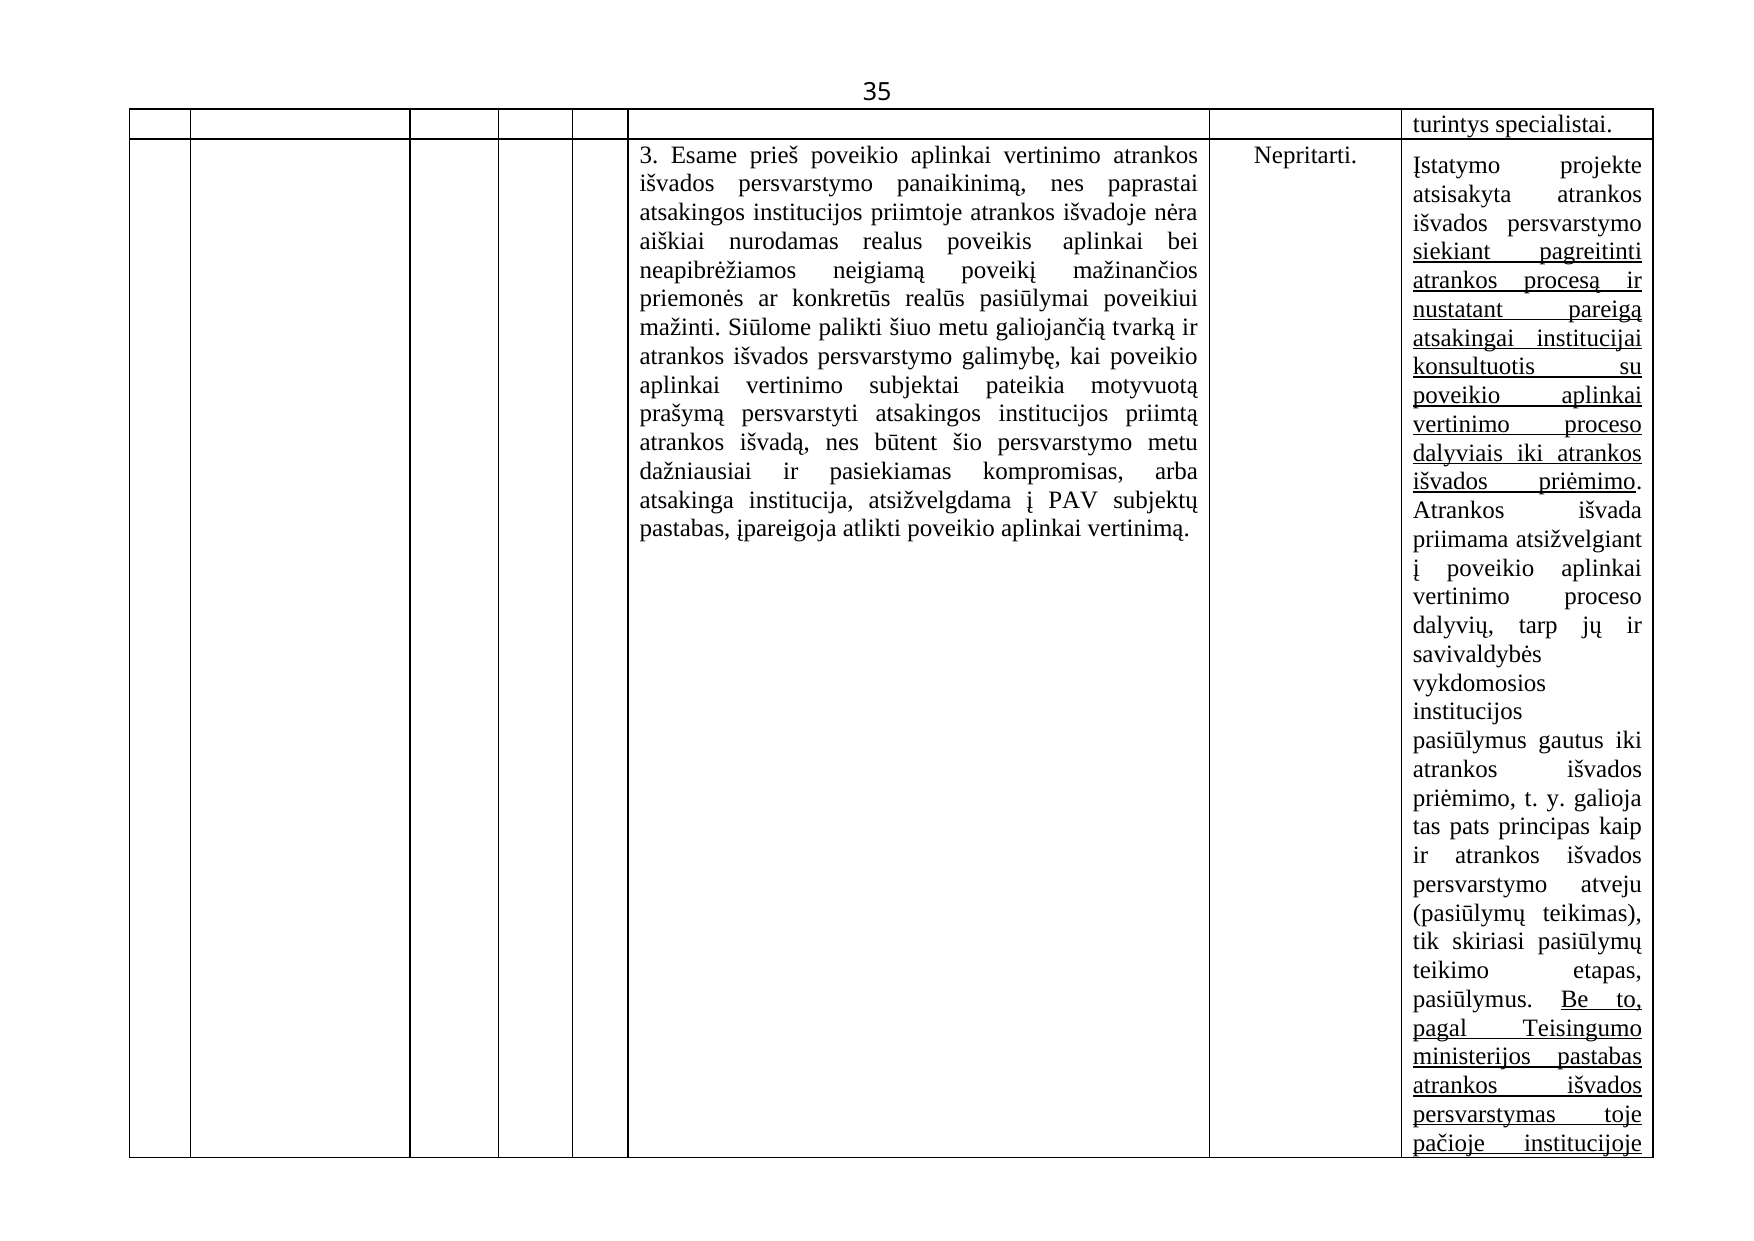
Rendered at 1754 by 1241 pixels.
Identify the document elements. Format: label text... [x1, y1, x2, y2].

table_cell [573, 110, 627, 138]
table_cell Įstatymo projekte atsisakyta atrankos išvados persvarstymo siekiant pagreitinti atrankos procesą ir nustatant pareigą atsakingai institucijai konsultuotis su poveikio aplinkai vertinimo proceso dalyviais iki atrankos išvados priėmimo. Atrankos išvada priimama atsižvelgiant į poveikio aplinkai vertinimo proceso dalyvių, tarp jų ir savivaldybės vykdomosios institucijos pasiūlymus gautus iki atrankos išvados priėmimo, t. y. galioja tas pats principas kaip ir atrankos išvados persvarstymo atveju (pasiūlymų teikimas), tik skiriasi pasiūlymų teikimo etapas, pasiūlymus. Be to, pagal Teisingumo ministerijos pastabas atrankos išvados persvarstymas toje pačioje institucijoje [1402, 140, 1652, 1156]
table_cell [130, 110, 190, 138]
table_cell turintys specialistai. [1402, 110, 1652, 138]
table_cell [499, 140, 572, 1156]
table_cell [191, 110, 409, 138]
table_cell [573, 140, 627, 1156]
table_cell [191, 140, 409, 1156]
table_cell 3. Esame prieš poveikio aplinkai vertinimo atrankos išvados persvarstymo panaikinimą, nes paprastai atsakingos institucijos priimtoje atrankos išvadoje nėra aiškiai nurodamas realus poveikis aplinkai bei neapibrėžiamos neigiamą poveikį mažinančios priemonės ar konkretūs realūs pasiūlymai poveikiui mažinti. Siūlome palikti šiuo metu galiojančią tvarką ir atrankos išvados persvarstymo galimybę, kai poveikio aplinkai vertinimo subjektai pateikia motyvuotą prašymą persvarstyti atsakingos institucijos priimtą atrankos išvadą, nes būtent šio persvarstymo metu dažniausiai ir pasiekiamas kompromisas, arba atsakinga institucija, atsižvelgdama į PAV subjektų pastabas, įpareigoja atlikti poveikio aplinkai vertinimą. [629, 140, 1209, 1156]
table_cell [629, 110, 1209, 138]
table_cell [411, 110, 498, 138]
table_cell [411, 140, 498, 1156]
table_cell [130, 140, 190, 1156]
table_cell [1210, 110, 1401, 138]
table_cell [499, 110, 572, 138]
table_cell Nepritarti. [1210, 140, 1401, 1156]
